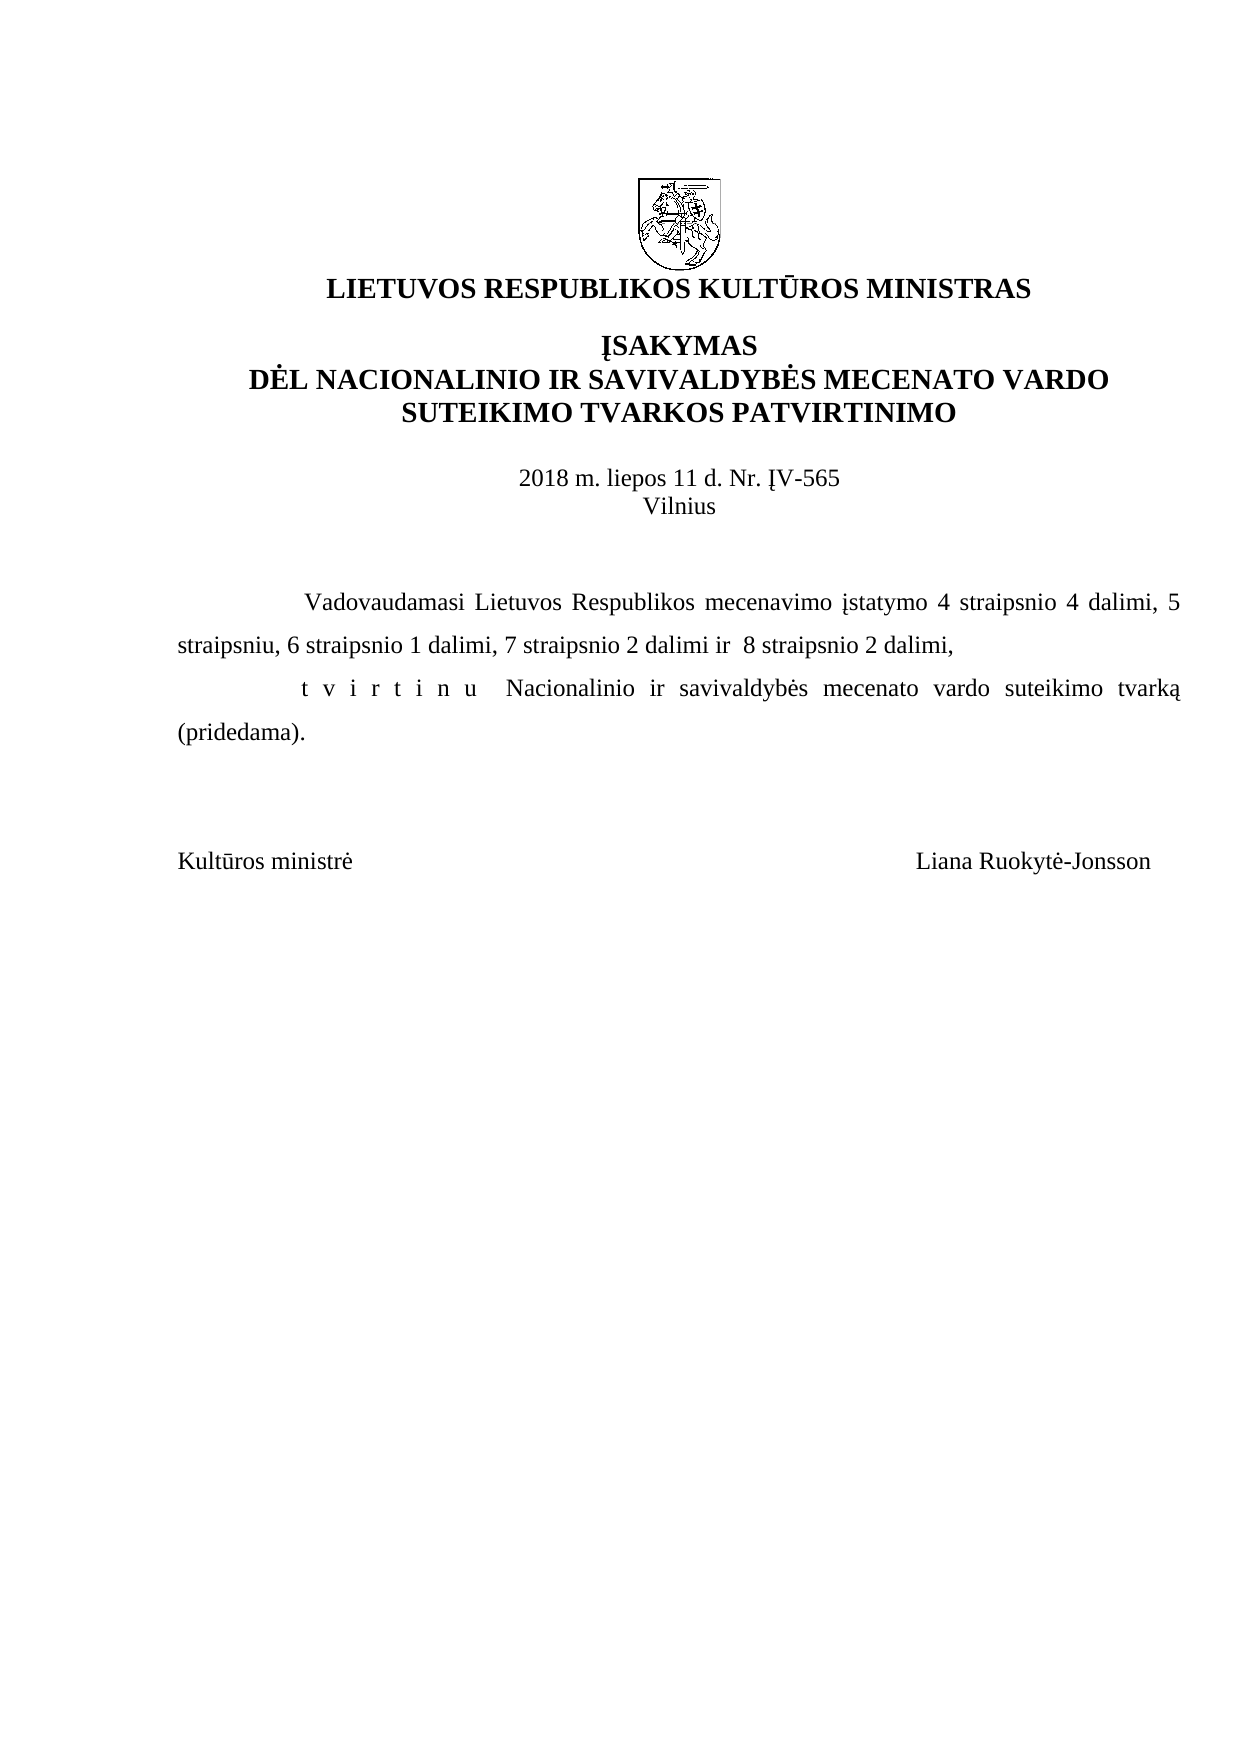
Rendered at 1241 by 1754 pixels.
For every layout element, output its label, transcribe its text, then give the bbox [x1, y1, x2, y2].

text ĮSAKYMAS [177, 328, 1181, 362]
text LIETUVOS RESPUBLIKOS KULTŪROS MINISTRAS [177, 271, 1181, 304]
text t v i r t i n u Nacionalinio ir savivaldybės mecenato vardo suteikimo tvarką (pridedama). [177, 673, 1181, 745]
text Dėl NACIONALINIO ir savivaldybės MECENATO VARDO suteikimo TVARKOS patvirtinimo [177, 362, 1181, 429]
text 2018 m. liepos 11 d. Nr. ĮV-565 [177, 463, 1181, 491]
text Kultūros ministrė Liana Ruokytė-Jonsson [177, 846, 1181, 875]
text Vadovaudamasi Lietuvos Respublikos mecenavimo įstatymo 4 straipsnio 4 dalimi, 5 straipsniu, 6 straipsnio 1 dalimi, 7 straipsnio 2 dalimi ir 8 straipsnio 2 dalimi, [177, 587, 1181, 659]
text Vilnius [177, 491, 1181, 520]
